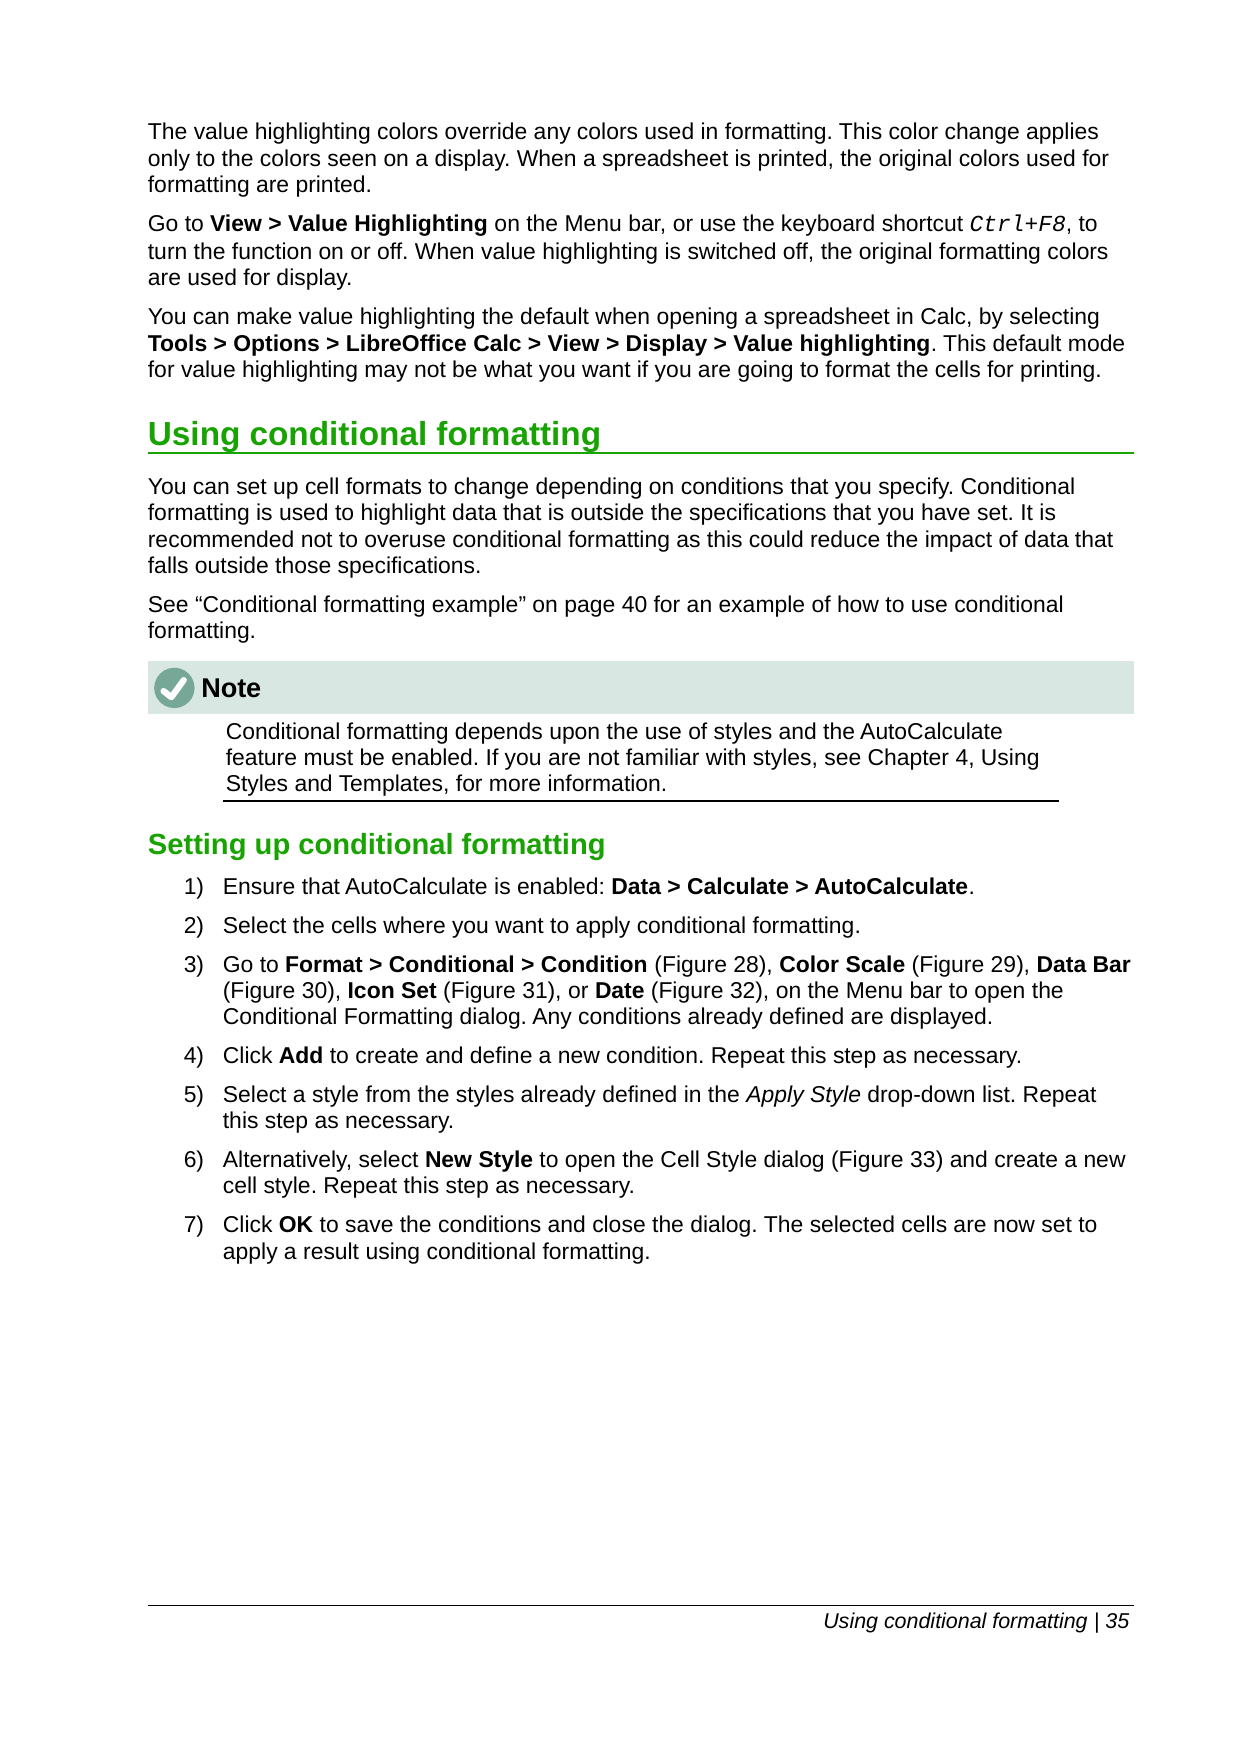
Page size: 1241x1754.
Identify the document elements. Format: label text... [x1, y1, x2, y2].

subtitle Note [148, 661, 1134, 714]
text Conditional formatting depends upon the use of styles and the AutoCalculate feature must be enabled. If you are not familiar with styles, see Chapter 4, Using Styles and Templates, for more information. [223, 714, 1059, 800]
text The value highlighting colors override any colors used in formatting. This color change applies only to the colors seen on a display. When a spreadsheet is printed, the original colors used for formatting are printed. [148, 118, 1134, 197]
list Go to Format > Conditional > Condition (Figure 28), Color Scale (Figure 29), Data Bar (Figure 30), Icon Set (Figure 31), or Date (Figure 32), on the Menu bar to open the Conditional Formatting dialog. Any conditions already defined are displayed. [204, 951, 1134, 1029]
subtitle Using conditional formatting [148, 413, 1134, 452]
list Click OK to save the conditions and close the dialog. The selected cells are now set to apply a result using conditional formatting. [204, 1211, 1134, 1264]
text Go to View > Value Highlighting on the Menu bar, or use the keyboard shortcut Ctrl+F8, to turn the function on or off. When value highlighting is switched off, the original formatting colors are used for display. [148, 210, 1134, 291]
list Select the cells where you want to apply conditional formatting. [204, 912, 1134, 938]
list Ensure that AutoCalculate is enabled: Data > Calculate > AutoCalculate. [204, 873, 1134, 899]
list Alternatively, select New Style to open the Cell Style dialog (Figure 33) and create a new cell style. Repeat this step as necessary. [204, 1146, 1134, 1199]
list Select a style from the styles already defined in the Apply Style drop-down list. Repeat this step as necessary. [204, 1081, 1134, 1134]
text See “Conditional formatting example” on page 40 for an example of how to use conditional formatting. [148, 591, 1134, 643]
subtitle Setting up conditional formatting [148, 827, 1134, 860]
list Click Add to create and define a new condition. Repeat this step as necessary. [204, 1042, 1134, 1068]
text You can set up cell formats to change depending on conditions that you specify. Conditional formatting is used to highlight data that is outside the specifications that you have set. It is recommended not to overuse conditional formatting as this could reduce the impact of data that falls outside those specifications. [148, 473, 1134, 578]
text You can make value highlighting the default when opening a spreadsheet in Calc, by selecting Tools > Options > LibreOffice Calc > View > Display > Value highlighting. This default mode for value highlighting may not be what you want if you are going to format the cells for printing. [148, 303, 1134, 382]
